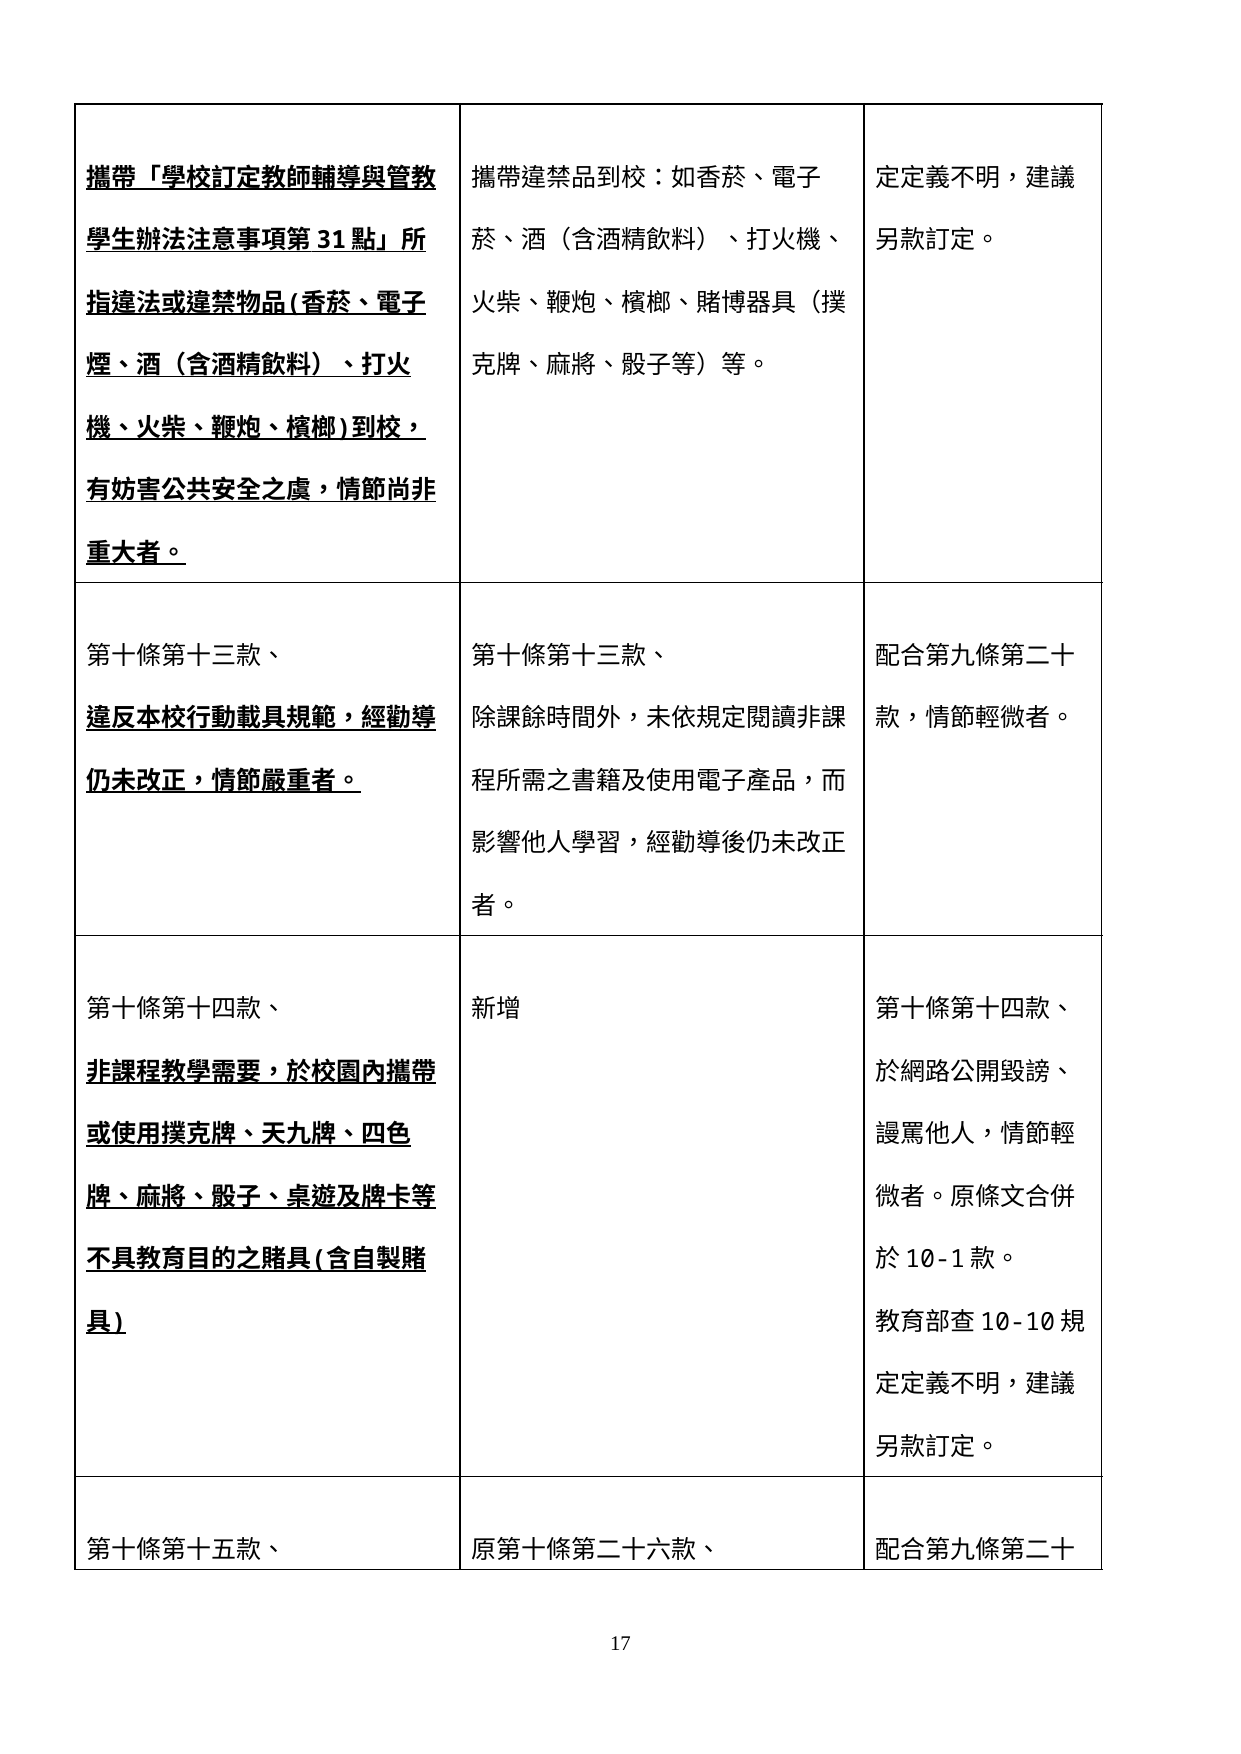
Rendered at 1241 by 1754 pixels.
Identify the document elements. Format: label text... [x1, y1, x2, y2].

table_cell 定定義不明，建議另款訂定。 [865, 105, 1101, 581]
table_cell 第十條第十三款、 除課餘時間外，未依規定閱讀非課程所需之書籍及使用電子產品，而影響他人學習，經勸導後仍未改正者。 [461, 583, 863, 935]
table_cell 第十條第十四款、於網路公開毀謗、謾罵他人，情節輕微者。原條文合併於10-1款。 教育部查10-10規定定義不明，建議另款訂定。 [865, 936, 1101, 1476]
table_cell 配合第九條第二十 [865, 1477, 1101, 1569]
table_cell 第十條第十三款、 違反本校行動載具規範，經勸導仍未改正，情節嚴重者。 [76, 583, 459, 935]
table_cell 配合第九條第二十款，情節輕微者。 [865, 583, 1101, 935]
table_cell 攜帶違禁品到校：如香菸、電子菸、酒（含酒精飲料）、打火機、火柴、鞭炮、檳榔、賭博器具（撲克牌、麻將、骰子等）等。 [461, 105, 863, 581]
table_cell 原第十條第二十六款、 [461, 1477, 863, 1569]
table_cell 第十條第十四款、 非課程教學需要，於校園內攜帶或使用撲克牌、天九牌、四色牌、麻將、骰子、桌遊及牌卡等不具教育目的之賭具(含自製賭具) [76, 936, 459, 1476]
table_cell 第十條第十五款、 [76, 1477, 459, 1569]
table_cell 新增 [461, 936, 863, 1476]
table_cell 攜帶「學校訂定教師輔導與管教學生辦法注意事項第31點」所指違法或違禁物品(香菸、電子煙、酒（含酒精飲料）、打火機、火柴、鞭炮、檳榔)到校，有妨害公共安全之虞，情節尚非重大者。 [76, 105, 459, 581]
